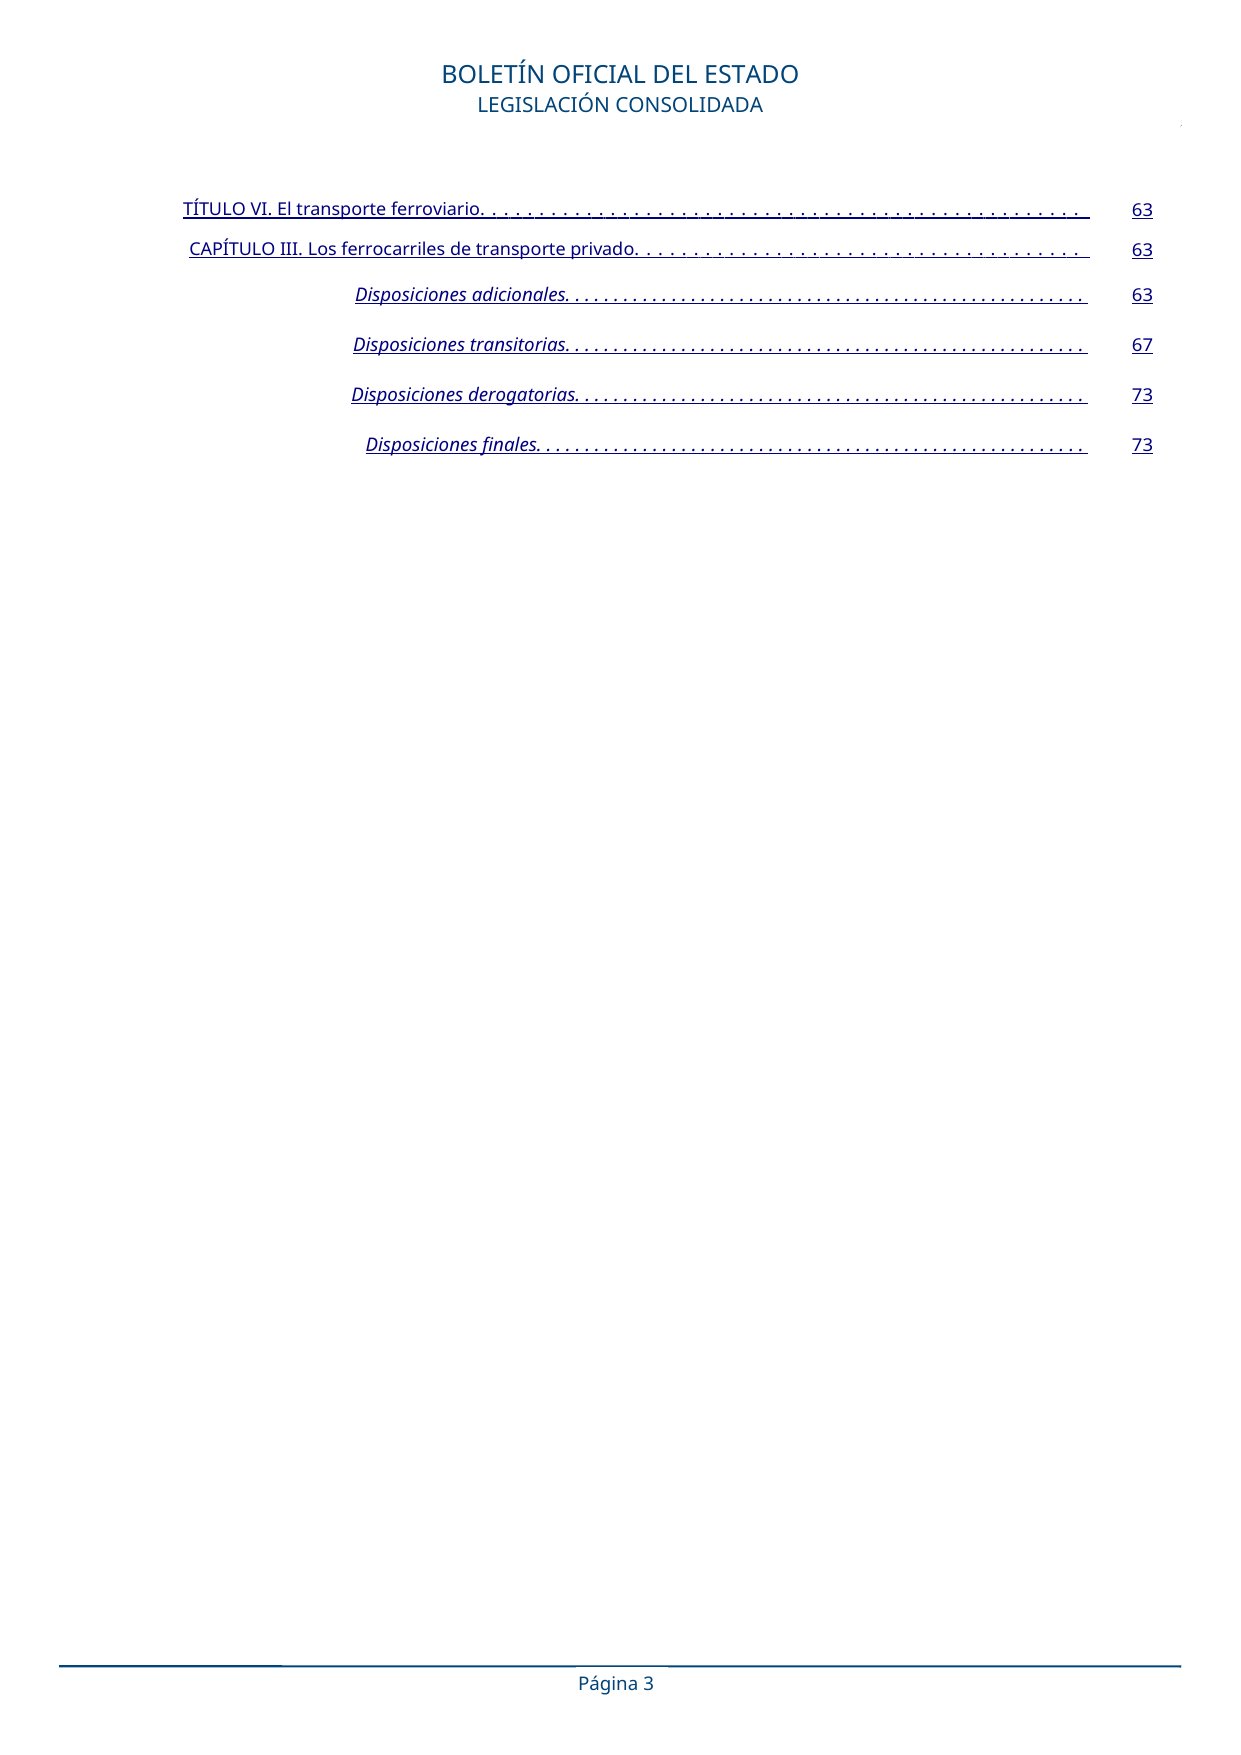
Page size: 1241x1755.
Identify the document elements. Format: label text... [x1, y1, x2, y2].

table_cell Disposiciones transitorias. . . . . . . . . . . . . . . . . . . . . . . . . . . . . . . . . . . . . . . . . . . . . . . . . . . . . . [151, 321, 1111, 371]
table_cell 67 [1111, 321, 1173, 371]
table_cell Disposiciones adicionales. . . . . . . . . . . . . . . . . . . . . . . . . . . . . . . . . . . . . . . . . . . . . . . . . . . . . . [151, 273, 1111, 321]
table_cell 63 [1111, 273, 1173, 321]
table_cell 63 [1111, 228, 1173, 273]
table_cell Disposiciones finales. . . . . . . . . . . . . . . . . . . . . . . . . . . . . . . . . . . . . . . . . . . . . . . . . . . . . . . . . [151, 421, 1111, 459]
table_header TÍTULO VI. El transporte ferroviario. . . . . . . . . . . . . . . . . . . . . . . . . . . . . . . . . . . . . . . . . . . . . . . . . . . [151, 193, 1111, 228]
table_cell 73 [1111, 421, 1173, 459]
table_header 63 [1111, 193, 1173, 228]
table_cell Disposiciones derogatorias. . . . . . . . . . . . . . . . . . . . . . . . . . . . . . . . . . . . . . . . . . . . . . . . . . . . . [151, 371, 1111, 421]
table_cell CAPÍTULO III. Los ferrocarriles de transporte privado. . . . . . . . . . . . . . . . . . . . . . . . . . . . . . . . . . . . . . [151, 228, 1111, 273]
table_cell 73 [1111, 371, 1173, 421]
